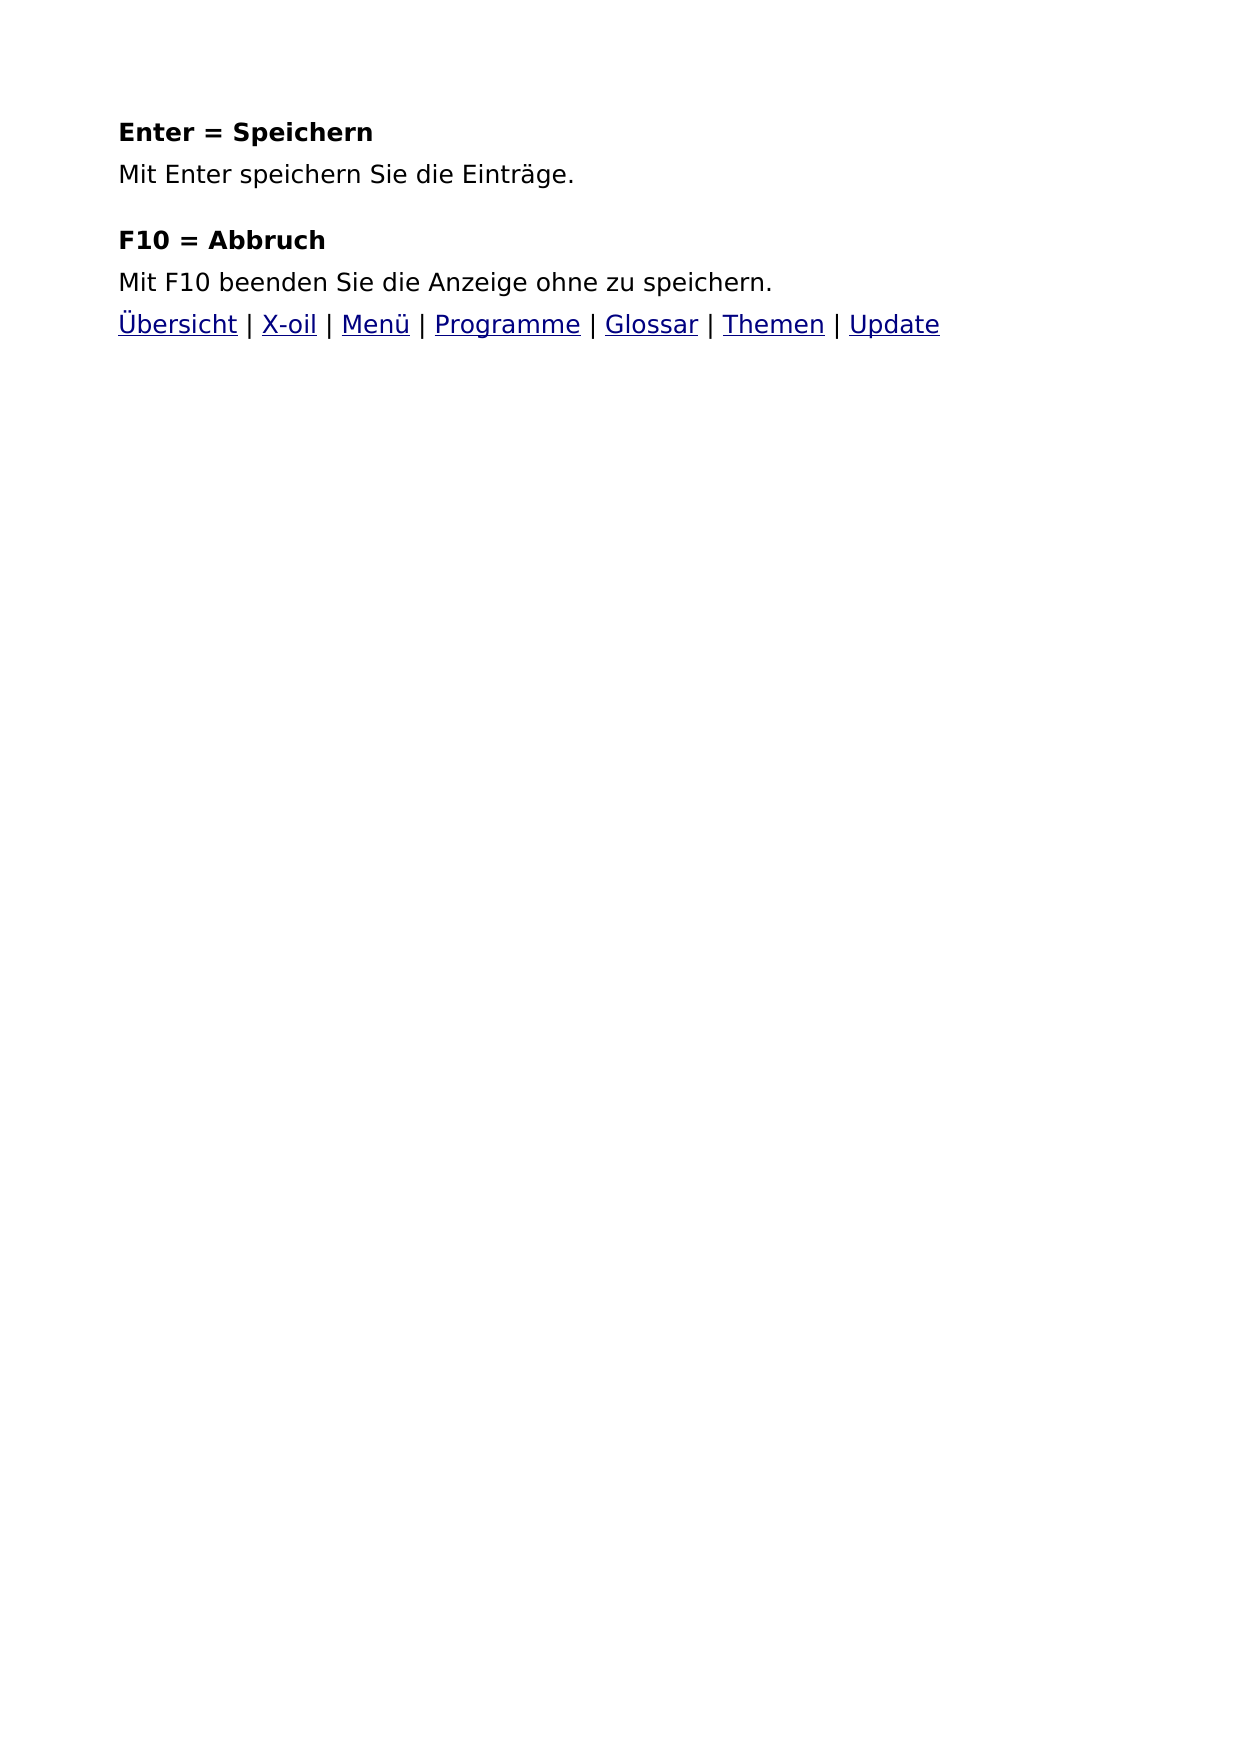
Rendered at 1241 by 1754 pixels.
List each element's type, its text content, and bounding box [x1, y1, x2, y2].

subtitle F10 = Abbruch [118, 226, 1122, 256]
text Übersicht | X-oil | Menü | Programme | Glossar | Themen | Update [118, 310, 1122, 339]
text Mit Enter speichern Sie die Einträge. [118, 160, 1122, 189]
text Mit F10 beenden Sie die Anzeige ohne zu speichern. [118, 268, 1122, 297]
subtitle Enter = Speichern [118, 118, 1122, 147]
